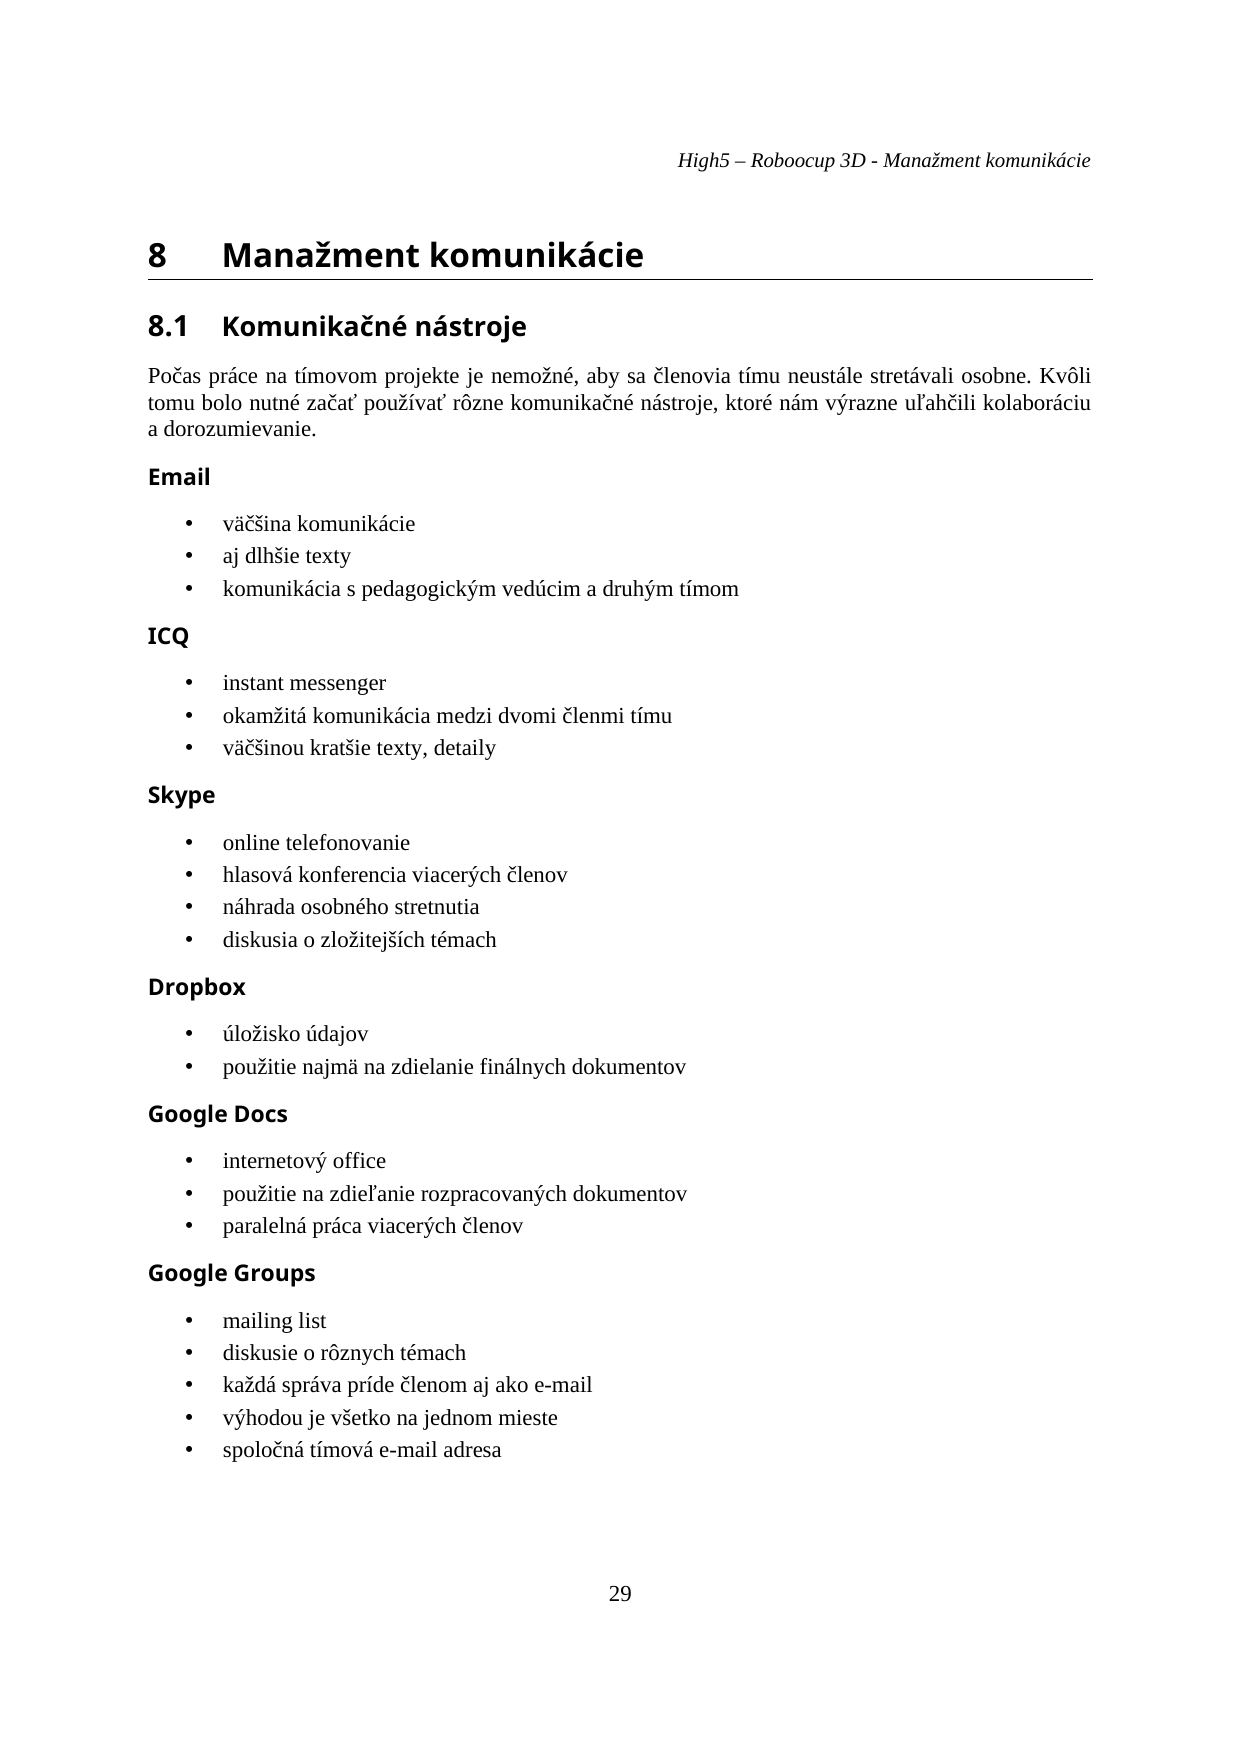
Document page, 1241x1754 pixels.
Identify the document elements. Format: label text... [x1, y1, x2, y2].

subtitle Google Docs [148, 1098, 1093, 1129]
list komunikácia s pedagogickým vedúcim a druhým tímom [185, 574, 1093, 601]
subtitle Manažment komunikácie [148, 232, 1093, 279]
list každá správa príde členom aj ako e-mail [185, 1371, 1093, 1398]
list náhrada osobného stretnutia [185, 893, 1093, 920]
list väčšina komunikácie [185, 510, 1093, 536]
list použitie na zdieľanie rozpracovaných dokumentov [185, 1180, 1093, 1206]
list úložisko údajov [185, 1020, 1093, 1047]
list okamžitá komunikácia medzi dvomi členmi tímu [185, 702, 1093, 728]
subtitle Komunikačné nástroje [148, 305, 1093, 345]
list internetový office [185, 1147, 1093, 1174]
subtitle Email [148, 460, 1093, 492]
list diskusie o rôznych témach [185, 1339, 1093, 1366]
list použitie najmä na zdielanie finálnych dokumentov [185, 1053, 1093, 1079]
list hlasová konferencia viacerých členov [185, 861, 1093, 887]
subtitle Dropbox [148, 971, 1093, 1002]
list aj dlhšie texty [185, 542, 1093, 569]
list väčšinou kratšie texty, detaily [185, 734, 1093, 760]
list instant messenger [185, 669, 1093, 696]
list paralelná práca viacerých členov [185, 1212, 1093, 1238]
list výhodou je všetko na jednom mieste [185, 1404, 1093, 1430]
list diskusia o zložitejších témach [185, 926, 1093, 952]
text Počas práce na tímovom projekte je nemožné, aby sa členovia tímu neustále stretávali osobne. Kvôli tomu bolo nutné začať používať rôzne komunikačné nástroje, ktoré nám výrazne uľahčili kolaboráciu a dorozumievanie. [148, 362, 1093, 442]
list online telefonovanie [185, 829, 1093, 855]
subtitle Skype [148, 779, 1093, 810]
subtitle Google Groups [148, 1257, 1093, 1288]
list spoločná tímová e-mail adresa [185, 1436, 1093, 1462]
list mailing list [185, 1307, 1093, 1333]
subtitle ICQ [148, 620, 1093, 651]
